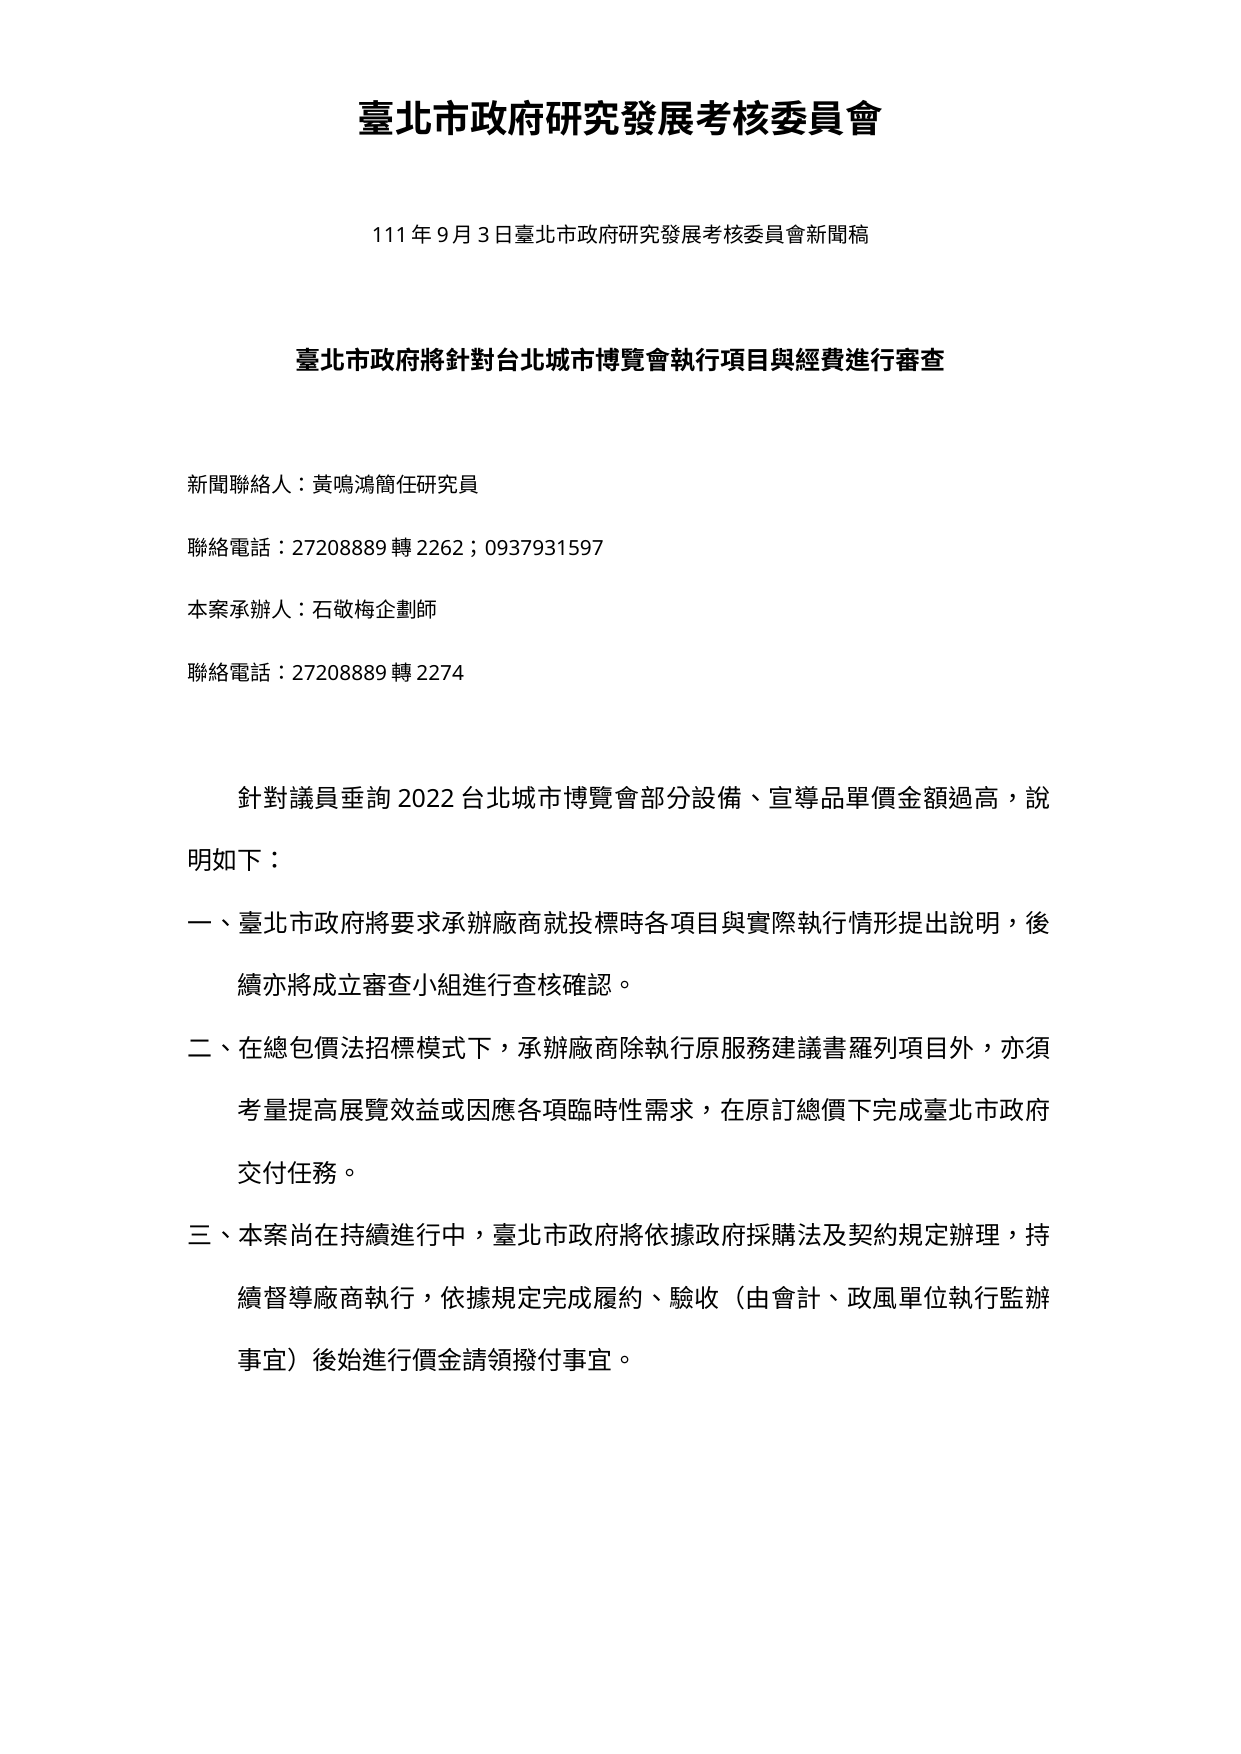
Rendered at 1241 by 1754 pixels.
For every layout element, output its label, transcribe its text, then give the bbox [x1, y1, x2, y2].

text 111年9月3日臺北市政府研究發展考核委員會新聞稿 [187, 192, 1053, 255]
text 新聞聯絡人：黃鳴鴻簡任研究員 [187, 442, 1053, 505]
text 聯絡電話：27208889轉2262；0937931597 [187, 505, 1053, 567]
text 臺北市政府將針對台北城市博覽會執行項目與經費進行審查 [187, 317, 1053, 380]
text 針對議員垂詢2022台北城市博覽會部分設備、宣導品單價金額過高，說明如下： [187, 755, 1053, 880]
text 本案承辦人：石敬梅企劃師 [187, 567, 1053, 630]
text 聯絡電話：27208889轉2274 [187, 630, 1053, 692]
text 三、本案尚在持續進行中，臺北市政府將依據政府採購法及契約規定辦理，持續督導廠商執行，依據規定完成履約、驗收（由會計、政風單位執行監辦事宜）後始進行價金請領撥付事宜。 [187, 1192, 1053, 1380]
text 一、臺北市政府將要求承辦廠商就投標時各項目與實際執行情形提出說明，後續亦將成立審查小組進行查核確認。 [187, 880, 1053, 1005]
text 二、在總包價法招標模式下，承辦廠商除執行原服務建議書羅列項目外，亦須考量提高展覽效益或因應各項臨時性需求，在原訂總價下完成臺北市政府交付任務。 [187, 1005, 1053, 1192]
